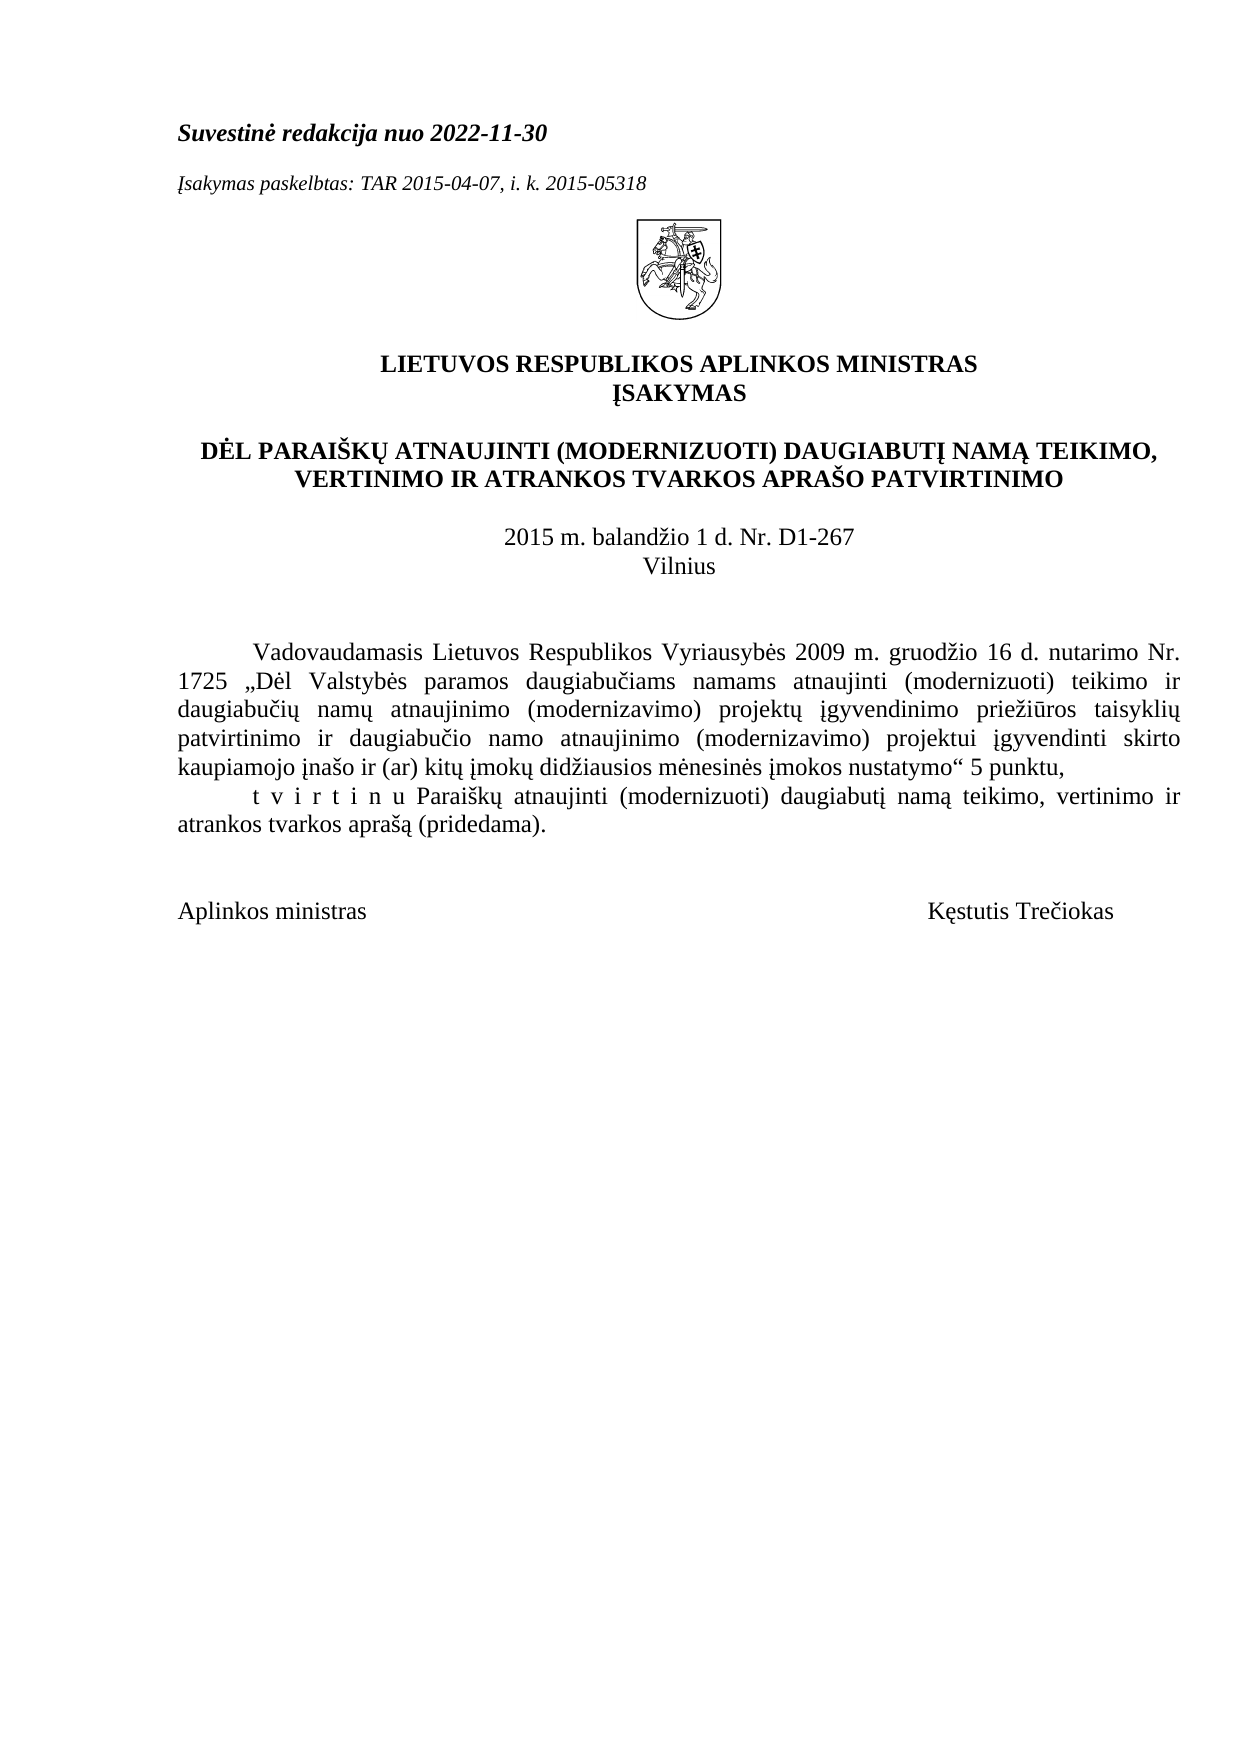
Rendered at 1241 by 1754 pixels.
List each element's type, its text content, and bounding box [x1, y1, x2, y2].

text DĖL PARAIŠKŲ ATNAUJINTI (MODERNIZUOTI) DAUGIABUTĮ NAMĄ TEIKIMO, VERTINIMO IR ATRANKOS TVARKOS APRAŠO PATVIRTINIMO [177, 436, 1181, 493]
text Vadovaudamasis Lietuvos Respublikos Vyriausybės 2009 m. gruodžio 16 d. nutarimo Nr. 1725 „Dėl Valstybės paramos daugiabučiams namams atnaujinti (modernizuoti) teikimo ir daugiabučių namų atnaujinimo (modernizavimo) projektų įgyvendinimo priežiūros taisyklių patvirtinimo ir daugiabučio namo atnaujinimo (modernizavimo) projektui įgyvendinti skirto kaupiamojo įnašo ir (ar) kitų įmokų didžiausios mėnesinės įmokos nustatymo“ 5 punktu, [177, 637, 1181, 781]
text Suvestinė redakcija nuo 2022-11-30 [177, 118, 1181, 147]
text Aplinkos ministras Kęstutis Trečiokas [177, 896, 1177, 924]
text t v i r t i n u Paraiškų atnaujinti (modernizuoti) daugiabutį namą teikimo, vertinimo ir atrankos tvarkos aprašą (pridedama). [177, 781, 1181, 838]
text 2015 m. balandžio 1 d. Nr. D1-267 [177, 522, 1181, 551]
text Įsakymas paskelbtas: TAR 2015-04-07, i. k. 2015-05318 [177, 171, 1181, 195]
text LIETUVOS RESPUBLIKOS APLINKOS MINISTRAS [177, 349, 1181, 378]
text ĮSAKYMAS [177, 378, 1181, 407]
text Vilnius [177, 551, 1181, 579]
